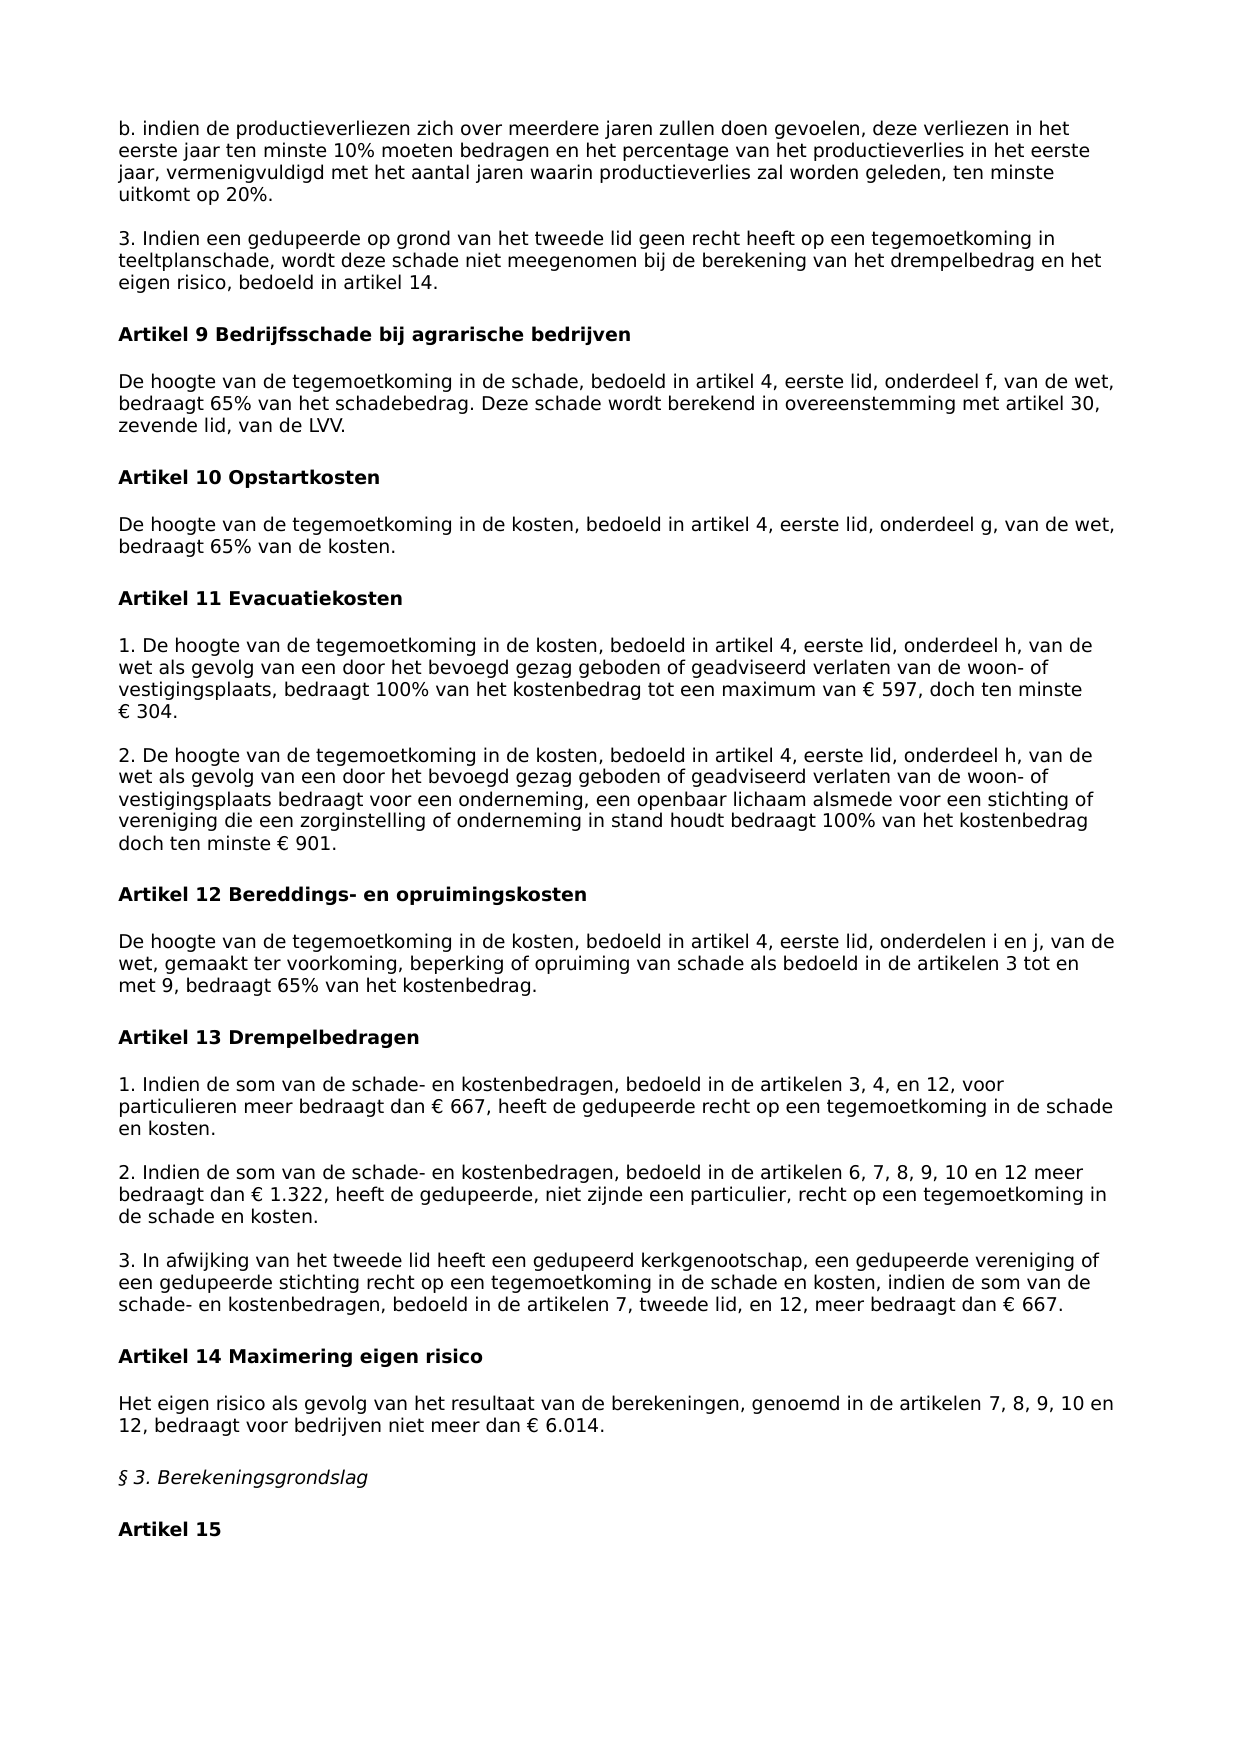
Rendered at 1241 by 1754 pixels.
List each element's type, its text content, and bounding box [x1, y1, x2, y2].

text De hoogte van de tegemoetkoming in de schade, bedoeld in artikel 4, eerste lid, onderdeel f, van de wet, bedraagt 65% van het schadebedrag. Deze schade wordt berekend in overeenstemming met artikel 30, zevende lid, van de LVV. [118, 371, 1122, 437]
text b. indien de productieverliezen zich over meerdere jaren zullen doen gevoelen, deze verliezen in het eerste jaar ten minste 10% moeten bedragen en het percentage van het productieverlies in het eerste jaar, vermenigvuldigd met het aantal jaren waarin productieverlies zal worden geleden, ten minste uitkomt op 20%. [118, 118, 1122, 206]
text 1. De hoogte van de tegemoetkoming in de kosten, bedoeld in artikel 4, eerste lid, onderdeel h, van de wet als gevolg van een door het bevoegd gezag geboden of geadviseerd verlaten van de woon- of vestigingsplaats, bedraagt 100% van het kostenbedrag tot een maximum van € 597, doch ten minste € 304. [118, 635, 1122, 723]
subtitle Artikel 15 [118, 1519, 1122, 1541]
text 2. Indien de som van de schade- en kostenbedragen, bedoeld in de artikelen 6, 7, 8, 9, 10 en 12 meer bedraagt dan € 1.322, heeft de gedupeerde, niet zijnde een particulier, recht op een tegemoetkoming in de schade en kosten. [118, 1162, 1122, 1228]
subtitle Artikel 14 Maximering eigen risico [118, 1346, 1122, 1368]
text 3. Indien een gedupeerde op grond van het tweede lid geen recht heeft op een tegemoetkoming in teeltplanschade, wordt deze schade niet meegenomen bij de berekening van het drempelbedrag en het eigen risico, bedoeld in artikel 14. [118, 228, 1122, 294]
text 1. Indien de som van de schade- en kostenbedragen, bedoeld in de artikelen 3, 4, en 12, voor particulieren meer bedraagt dan € 667, heeft de gedupeerde recht op een tegemoetkoming in de schade en kosten. [118, 1074, 1122, 1140]
text Het eigen risico als gevolg van het resultaat van de berekeningen, genoemd in de artikelen 7, 8, 9, 10 en 12, bedraagt voor bedrijven niet meer dan € 6.014. [118, 1393, 1122, 1437]
subtitle Artikel 11 Evacuatiekosten [118, 588, 1122, 610]
text De hoogte van de tegemoetkoming in de kosten, bedoeld in artikel 4, eerste lid, onderdelen i en j, van de wet, gemaakt ter voorkoming, beperking of opruiming van schade als bedoeld in de artikelen 3 tot en met 9, bedraagt 65% van het kostenbedrag. [118, 931, 1122, 997]
subtitle Artikel 9 Bedrijfsschade bij agrarische bedrijven [118, 324, 1122, 346]
text De hoogte van de tegemoetkoming in de kosten, bedoeld in artikel 4, eerste lid, onderdeel g, van de wet, bedraagt 65% van de kosten. [118, 514, 1122, 558]
text 3. In afwijking van het tweede lid heeft een gedupeerd kerkgenootschap, een gedupeerde vereniging of een gedupeerde stichting recht op een tegemoetkoming in de schade en kosten, indien de som van de schade- en kostenbedragen, bedoeld in de artikelen 7, tweede lid, en 12, meer bedraagt dan € 667. [118, 1250, 1122, 1316]
subtitle Artikel 12 Bereddings- en opruimingskosten [118, 884, 1122, 906]
subtitle § 3. Berekeningsgrondslag [118, 1467, 1122, 1489]
subtitle Artikel 13 Drempelbedragen [118, 1027, 1122, 1049]
text 2. De hoogte van de tegemoetkoming in de kosten, bedoeld in artikel 4, eerste lid, onderdeel h, van de wet als gevolg van een door het bevoegd gezag geboden of geadviseerd verlaten van de woon- of vestigingsplaats bedraagt voor een onderneming, een openbaar lichaam alsmede voor een stichting of vereniging die een zorginstelling of onderneming in stand houdt bedraagt 100% van het kostenbedrag doch ten minste € 901. [118, 744, 1122, 854]
subtitle Artikel 10 Opstartkosten [118, 467, 1122, 489]
